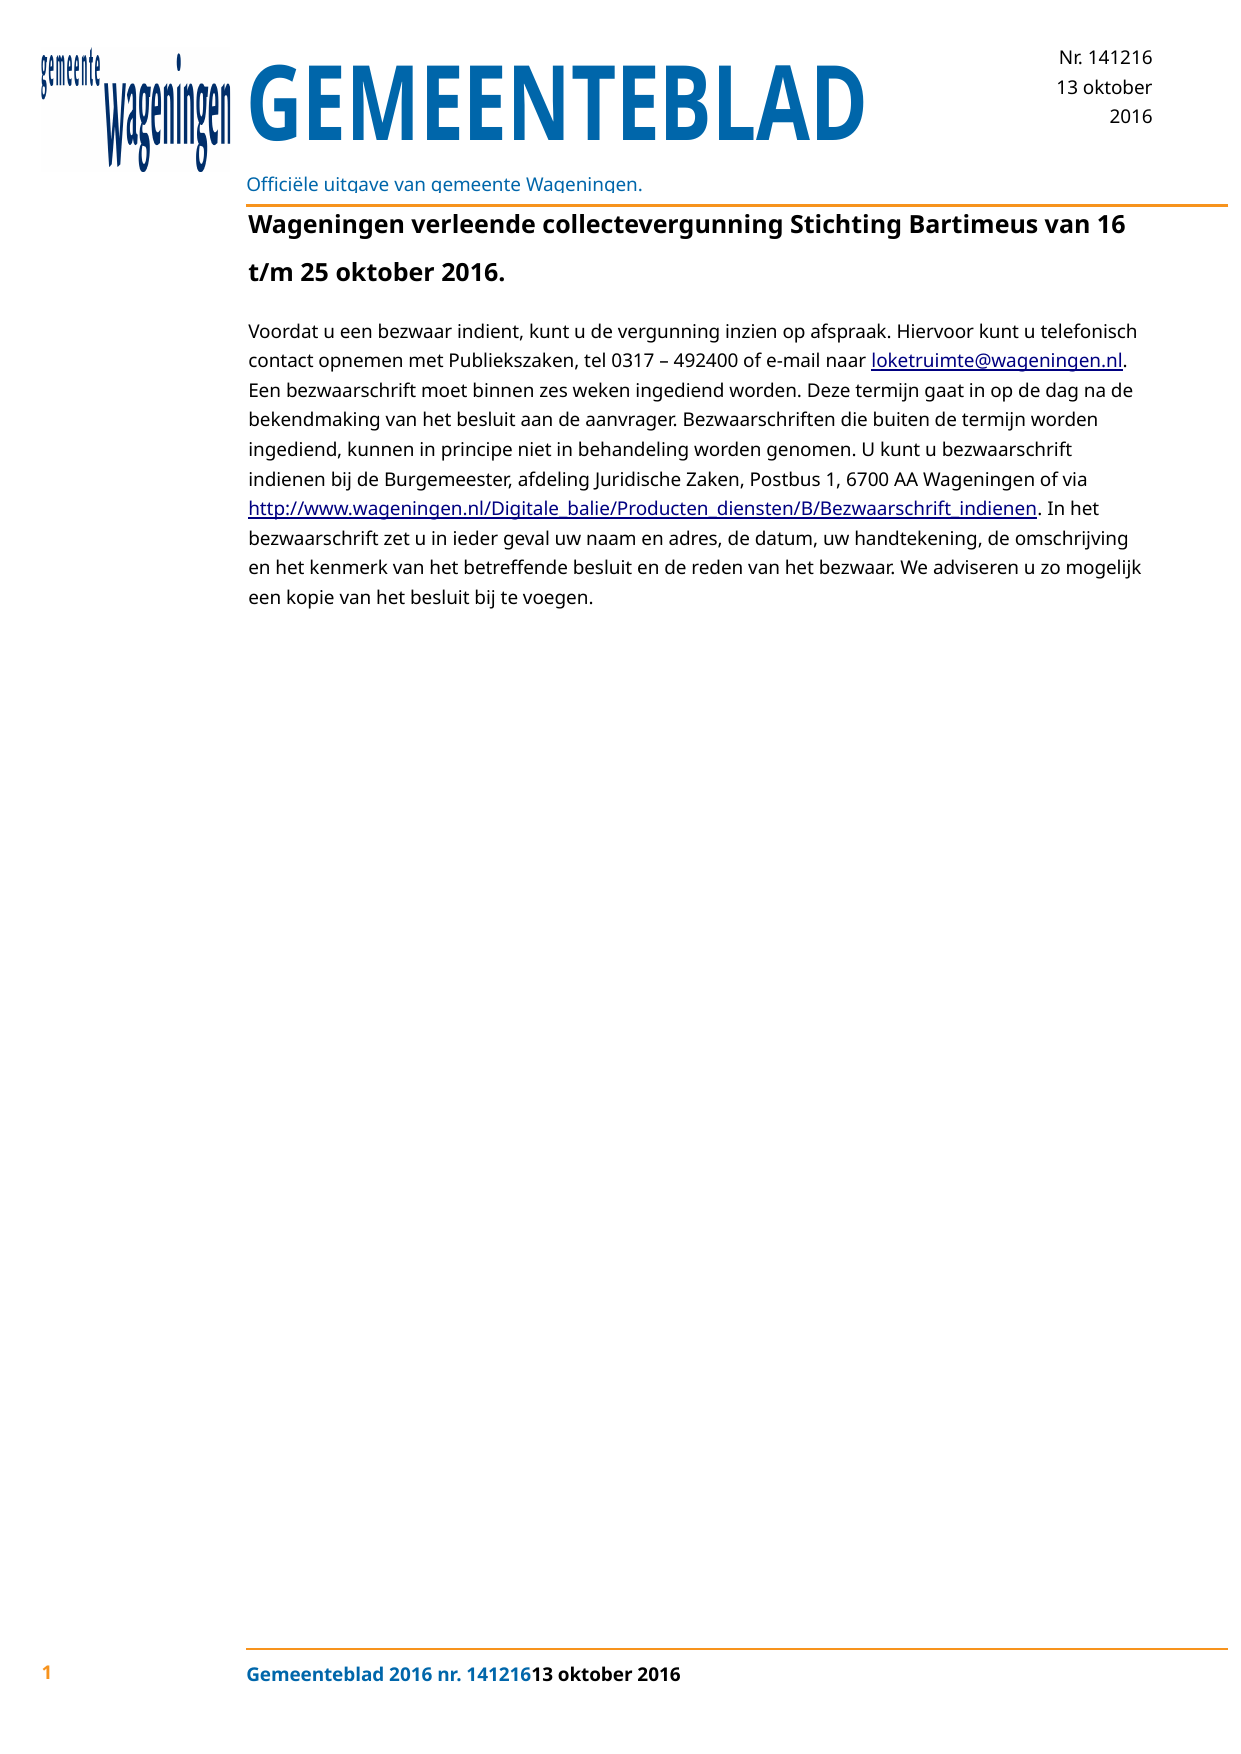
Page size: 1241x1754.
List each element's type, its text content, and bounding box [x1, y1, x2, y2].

text Wageningen verleende collectevergunning Stichting Bartimeus van 16 t/m 25 oktober 2016. [248, 207, 1152, 288]
text Voordat u een bezwaar indient, kunt u de vergunning inzien op afspraak. Hiervoor kunt u telefonisch contact opnemen met Publiekszaken, tel 0317 – 492400 of e-mail naar loketruimte@wageningen.nl. Een bezwaarschrift moet binnen zes weken ingediend worden. Deze termijn gaat in op de dag na de bekendmaking van het besluit aan de aanvrager. Bezwaarschriften die buiten de termijn worden ingediend, kunnen in principe niet in behandeling worden genomen. U kunt u bezwaarschrift indienen bij de Burgemeester, afdeling Juridische Zaken, Postbus 1, 6700 AA Wageningen of via http://www.wageningen.nl/Digitale_balie/Producten_diensten/B/Bezwaarschrift_indienen. In het bezwaarschrift zet u in ieder geval uw naam en adres, de datum, uw handtekening, de omschrijving en het kenmerk van het betreffende besluit en de reden van het bezwaar. We adviseren u zo mogelijk een kopie van het besluit bij te voegen. [248, 318, 1152, 610]
picture [41, 47, 231, 172]
